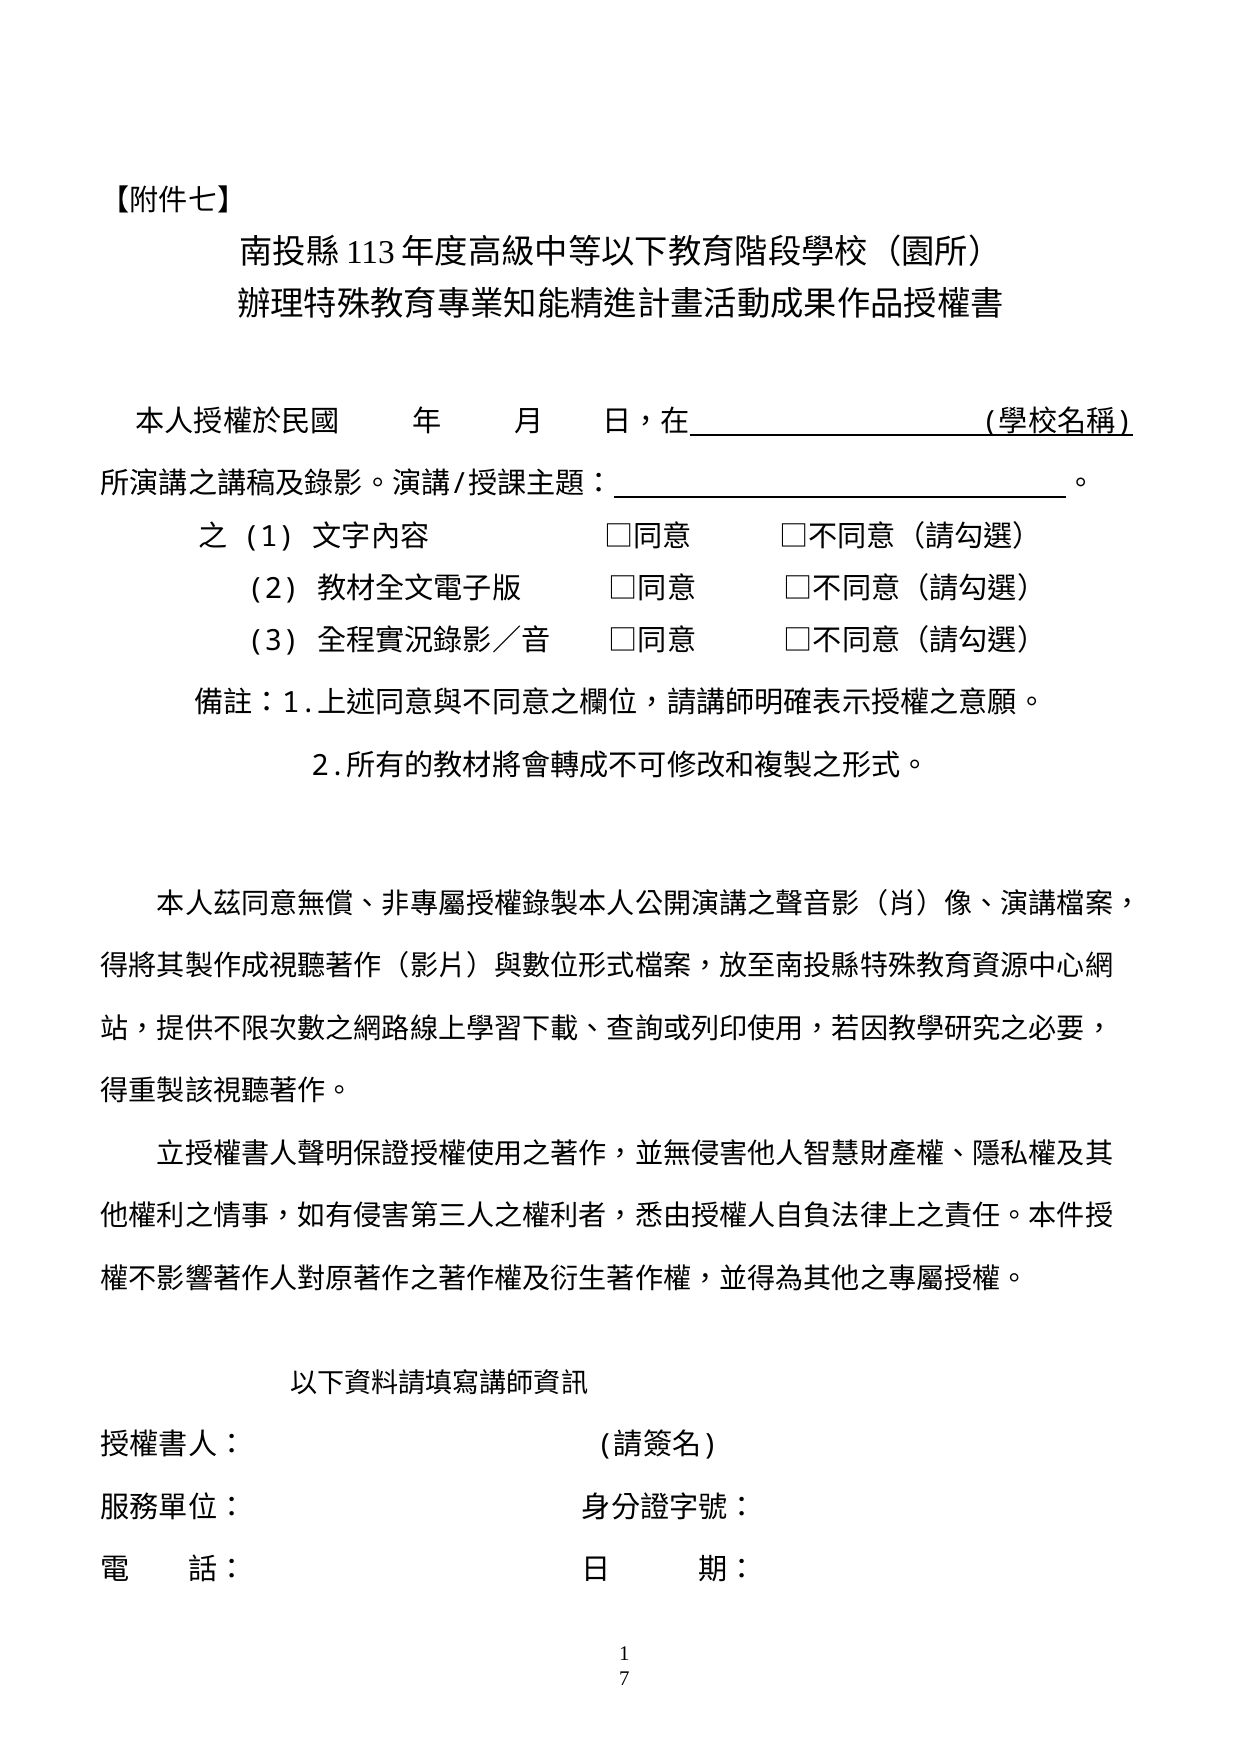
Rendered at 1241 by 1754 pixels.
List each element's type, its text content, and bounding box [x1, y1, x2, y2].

text 立授權書人聲明保證授權使用之著作，並無侵害他人智慧財產權、隱私權及其他權利之情事，如有侵害第三人之權利者，悉由授權人自負法律上之責任。本件授權不影響著作人對原著作之著作權及衍生著作權，並得為其他之專屬授權。 [100, 1109, 1140, 1296]
text (3) 全程實況錄影／音 □同意 □不同意（請勾選） [100, 607, 1140, 659]
text 2.所有的教材將會轉成不可修改和複製之形式。 [100, 721, 1140, 784]
text 授權書人： (請簽名) [100, 1400, 1140, 1463]
text 服務單位： 身分證字號： [100, 1463, 1140, 1525]
text 備註：1.上述同意與不同意之欄位，請講師明確表示授權之意願。 [100, 659, 1140, 721]
text 之 (1) 文字內容 □同意 □不同意（請勾選） [100, 502, 1140, 554]
text 以下資料請填寫講師資訊 [100, 1348, 1140, 1400]
text (2) 教材全文電子版 □同意 □不同意（請勾選） [100, 554, 1140, 607]
text 【附件七】 [100, 167, 1140, 221]
text 辦理特殊教育專業知能精進計畫活動成果作品授權書 [100, 273, 1140, 325]
text 本人茲同意無償、非專屬授權錄製本人公開演講之聲音影（肖）像、演講檔案，得將其製作成視聽著作（影片）與數位形式檔案，放至南投縣特殊教育資源中心網站，提供不限次數之網路線上學習下載、查詢或列印使用，若因教學研究之必要，得重製該視聽著作。 [100, 859, 1140, 1109]
text 電 話： 日 期： [100, 1525, 1140, 1588]
text 本人授權於民國 年 月 日，在 (學校名稱) 所演講之講稿及錄影。演講/授課主題： 。 [100, 377, 1140, 502]
text 南投縣113年度高級中等以下教育階段學校（園所） [100, 221, 1140, 273]
